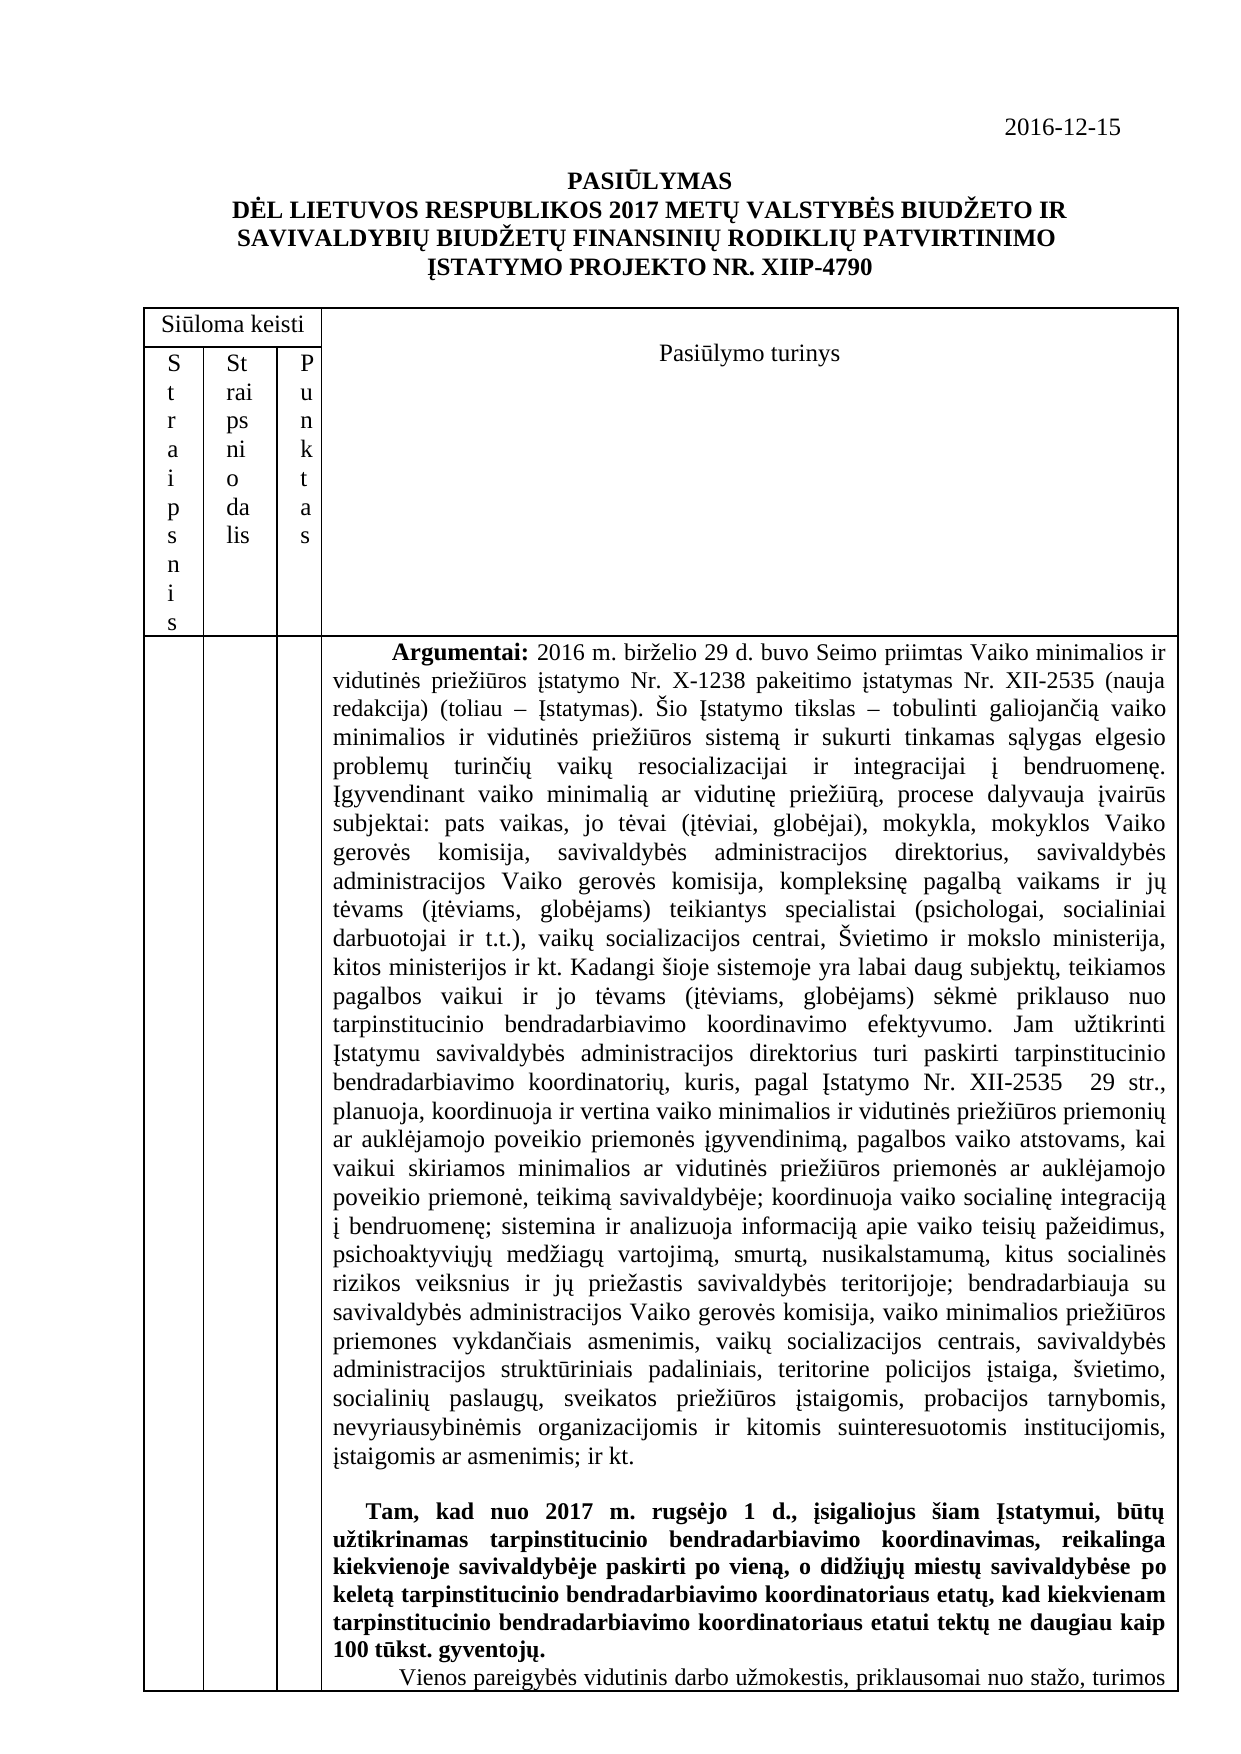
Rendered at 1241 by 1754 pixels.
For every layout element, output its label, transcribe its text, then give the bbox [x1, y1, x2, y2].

text 2016-12-15 [177, 112, 1121, 141]
table_header Siūloma keisti [145, 309, 321, 346]
table_cell Punktas [278, 348, 321, 635]
text ĮSTATYMO PROJEKTO NR. XIIP-4790 [177, 252, 1122, 281]
text PASIŪLYMAS [177, 166, 1122, 195]
text DĖL LIETUVOS RESPUBLIKOS 2017 METŲ VALSTYBĖS BIUDŽETO IR SAVIVALDYBIŲ BIUDŽETŲ FINANSINIŲ RODIKLIŲ PATVIRTINIMO [177, 195, 1122, 252]
table_cell [278, 637, 321, 1690]
table_cell Straipsnio dalis [204, 348, 276, 635]
table_header Pasiūlymo turinys [322, 309, 1177, 635]
table_cell [204, 637, 276, 1690]
table_cell [145, 637, 203, 1690]
table_cell Straipsnis [145, 348, 203, 635]
table_cell Argumentai: 2016 m. birželio 29 d. buvo Seimo priimtas Vaiko minimalios ir vidutinės priežiūros įstatymo Nr. X-1238 pakeitimo įstatymas Nr. XII-2535 (nauja redakcija) (toliau – Įstatymas). Šio Įstatymo tikslas – tobulinti galiojančią vaiko minimalios ir vidutinės priežiūros sistemą ir sukurti tinkamas sąlygas elgesio problemų turinčių vaikų resocializacijai ir integracijai į bendruomenę. Įgyvendinant vaiko minimalią ar vidutinę priežiūrą, procese dalyvauja įvairūs subjektai: pats vaikas, jo tėvai (įtėviai, globėjai), mokykla, mokyklos Vaiko gerovės komisija, savivaldybės administracijos direktorius, savivaldybės administracijos Vaiko gerovės komisija, kompleksinę pagalbą vaikams ir jų tėvams (įtėviams, globėjams) teikiantys specialistai (psichologai, socialiniai darbuotojai ir t.t.), vaikų socializacijos centrai, Švietimo ir mokslo ministerija, kitos ministerijos ir kt. Kadangi šioje sistemoje yra labai daug subjektų, teikiamos pagalbos vaikui ir jo tėvams (įtėviams, globėjams) sėkmė priklauso nuo tarpinstitucinio bendradarbiavimo koordinavimo efektyvumo. Jam užtikrinti Įstatymu savivaldybės administracijos direktorius turi paskirti tarpinstitucinio bendradarbiavimo koordinatorių, kuris, pagal Įstatymo Nr. XII-2535 29 str., planuoja, koordinuoja ir vertina vaiko minimalios ir vidutinės priežiūros priemonių ar auklėjamojo poveikio priemonės įgyvendinimą, pagalbos vaiko atstovams, kai vaikui skiriamos minimalios ar vidutinės priežiūros priemonės ar auklėjamojo poveikio priemonė, teikimą savivaldybėje; koordinuoja vaiko socialinę integraciją į bendruomenę; sistemina ir analizuoja informaciją apie vaiko teisių pažeidimus, psichoaktyviųjų medžiagų vartojimą, smurtą, nusikalstamumą, kitus socialinės rizikos veiksnius ir jų priežastis savivaldybės teritorijoje; bendradarbiauja su savivaldybės administracijos Vaiko gerovės komisija, vaiko minimalios priežiūros priemones vykdančiais asmenimis, vaikų socializacijos centrais, savivaldybės administracijos struktūriniais padaliniais, teritorine policijos įstaiga, švietimo, socialinių paslaugų, sveikatos priežiūros įstaigomis, probacijos tarnybomis, nevyriausybinėmis organizacijomis ir kitomis suinteresuotomis institucijomis, įstaigomis ar asmenimis; ir kt. Tam, kad nuo 2017 m. rugsėjo 1 d., įsigaliojus šiam Įstatymui, būtų užtikrinamas tarpinstitucinio bendradarbiavimo koordinavimas, reikalinga kiekvienoje savivaldybėje paskirti po vieną, o didžiųjų miestų savivaldybėse po keletą tarpinstitucinio bendradarbiavimo koordinatoriaus etatų, kad kiekvienam tarpinstitucinio bendradarbiavimo koordinatoriaus etatui tektų ne daugiau kaip 100 tūkst. gyventojų. Vienos pareigybės vidutinis darbo užmokestis, priklausomai nuo stažo, turimos [322, 637, 1177, 1690]
